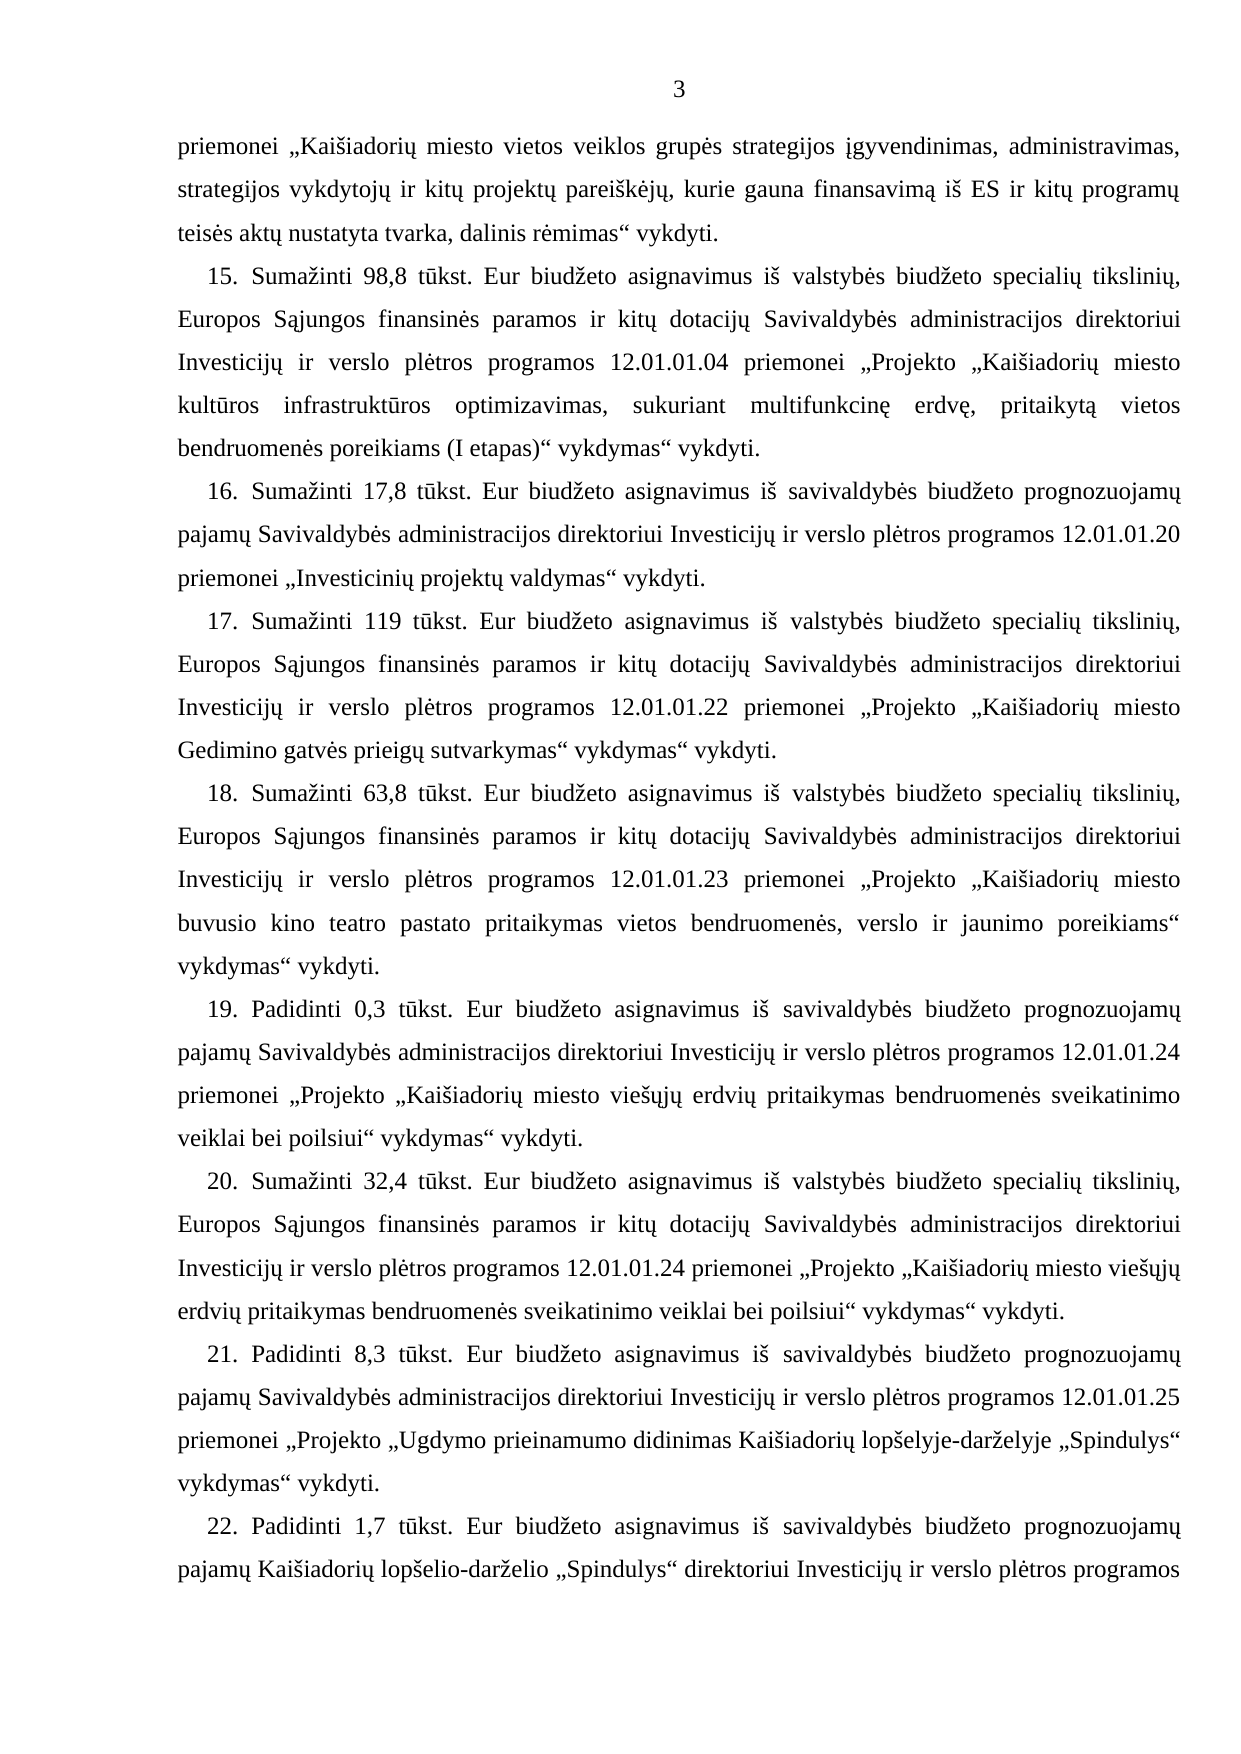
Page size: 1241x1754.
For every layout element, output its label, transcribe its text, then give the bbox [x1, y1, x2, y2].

text 16. Sumažinti 17,8 tūkst. Eur biudžeto asignavimus iš savivaldybės biudžeto prognozuojamų pajamų Savivaldybės administracijos direktoriui Investicijų ir verslo plėtros programos 12.01.01.20 priemonei „Investicinių projektų valdymas“ vykdyti. [177, 476, 1181, 591]
text 17. Sumažinti 119 tūkst. Eur biudžeto asignavimus iš valstybės biudžeto specialių tikslinių, Europos Sąjungos finansinės paramos ir kitų dotacijų Savivaldybės administracijos direktoriui Investicijų ir verslo plėtros programos 12.01.01.22 priemonei „Projekto „Kaišiadorių miesto Gedimino gatvės prieigų sutvarkymas“ vykdymas“ vykdyti. [177, 606, 1181, 764]
text 22. Padidinti 1,7 tūkst. Eur biudžeto asignavimus iš savivaldybės biudžeto prognozuojamų pajamų Kaišiadorių lopšelio-darželio „Spindulys“ direktoriui Investicijų ir verslo plėtros programos [177, 1511, 1181, 1583]
text 21. Padidinti 8,3 tūkst. Eur biudžeto asignavimus iš savivaldybės biudžeto prognozuojamų pajamų Savivaldybės administracijos direktoriui Investicijų ir verslo plėtros programos 12.01.01.25 priemonei „Projekto „Ugdymo prieinamumo didinimas Kaišiadorių lopšelyje-darželyje „Spindulys“ vykdymas“ vykdyti. [177, 1339, 1181, 1497]
text priemonei „Kaišiadorių miesto vietos veiklos grupės strategijos įgyvendinimas, administravimas, strategijos vykdytojų ir kitų projektų pareiškėjų, kurie gauna finansavimą iš ES ir kitų programų teisės aktų nustatyta tvarka, dalinis rėmimas“ vykdyti. [177, 131, 1181, 246]
text 20. Sumažinti 32,4 tūkst. Eur biudžeto asignavimus iš valstybės biudžeto specialių tikslinių, Europos Sąjungos finansinės paramos ir kitų dotacijų Savivaldybės administracijos direktoriui Investicijų ir verslo plėtros programos 12.01.01.24 priemonei „Projekto „Kaišiadorių miesto viešųjų erdvių pritaikymas bendruomenės sveikatinimo veiklai bei poilsiui“ vykdymas“ vykdyti. [177, 1166, 1181, 1324]
text 19. Padidinti 0,3 tūkst. Eur biudžeto asignavimus iš savivaldybės biudžeto prognozuojamų pajamų Savivaldybės administracijos direktoriui Investicijų ir verslo plėtros programos 12.01.01.24 priemonei „Projekto „Kaišiadorių miesto viešųjų erdvių pritaikymas bendruomenės sveikatinimo veiklai bei poilsiui“ vykdymas“ vykdyti. [177, 994, 1181, 1152]
text 18. Sumažinti 63,8 tūkst. Eur biudžeto asignavimus iš valstybės biudžeto specialių tikslinių, Europos Sąjungos finansinės paramos ir kitų dotacijų Savivaldybės administracijos direktoriui Investicijų ir verslo plėtros programos 12.01.01.23 priemonei „Projekto „Kaišiadorių miesto buvusio kino teatro pastato pritaikymas vietos bendruomenės, verslo ir jaunimo poreikiams“ vykdymas“ vykdyti. [177, 778, 1181, 979]
text 15. Sumažinti 98,8 tūkst. Eur biudžeto asignavimus iš valstybės biudžeto specialių tikslinių, Europos Sąjungos finansinės paramos ir kitų dotacijų Savivaldybės administracijos direktoriui Investicijų ir verslo plėtros programos 12.01.01.04 priemonei „Projekto „Kaišiadorių miesto kultūros infrastruktūros optimizavimas, sukuriant multifunkcinę erdvę, pritaikytą vietos bendruomenės poreikiams (I etapas)“ vykdymas“ vykdyti. [177, 261, 1181, 462]
